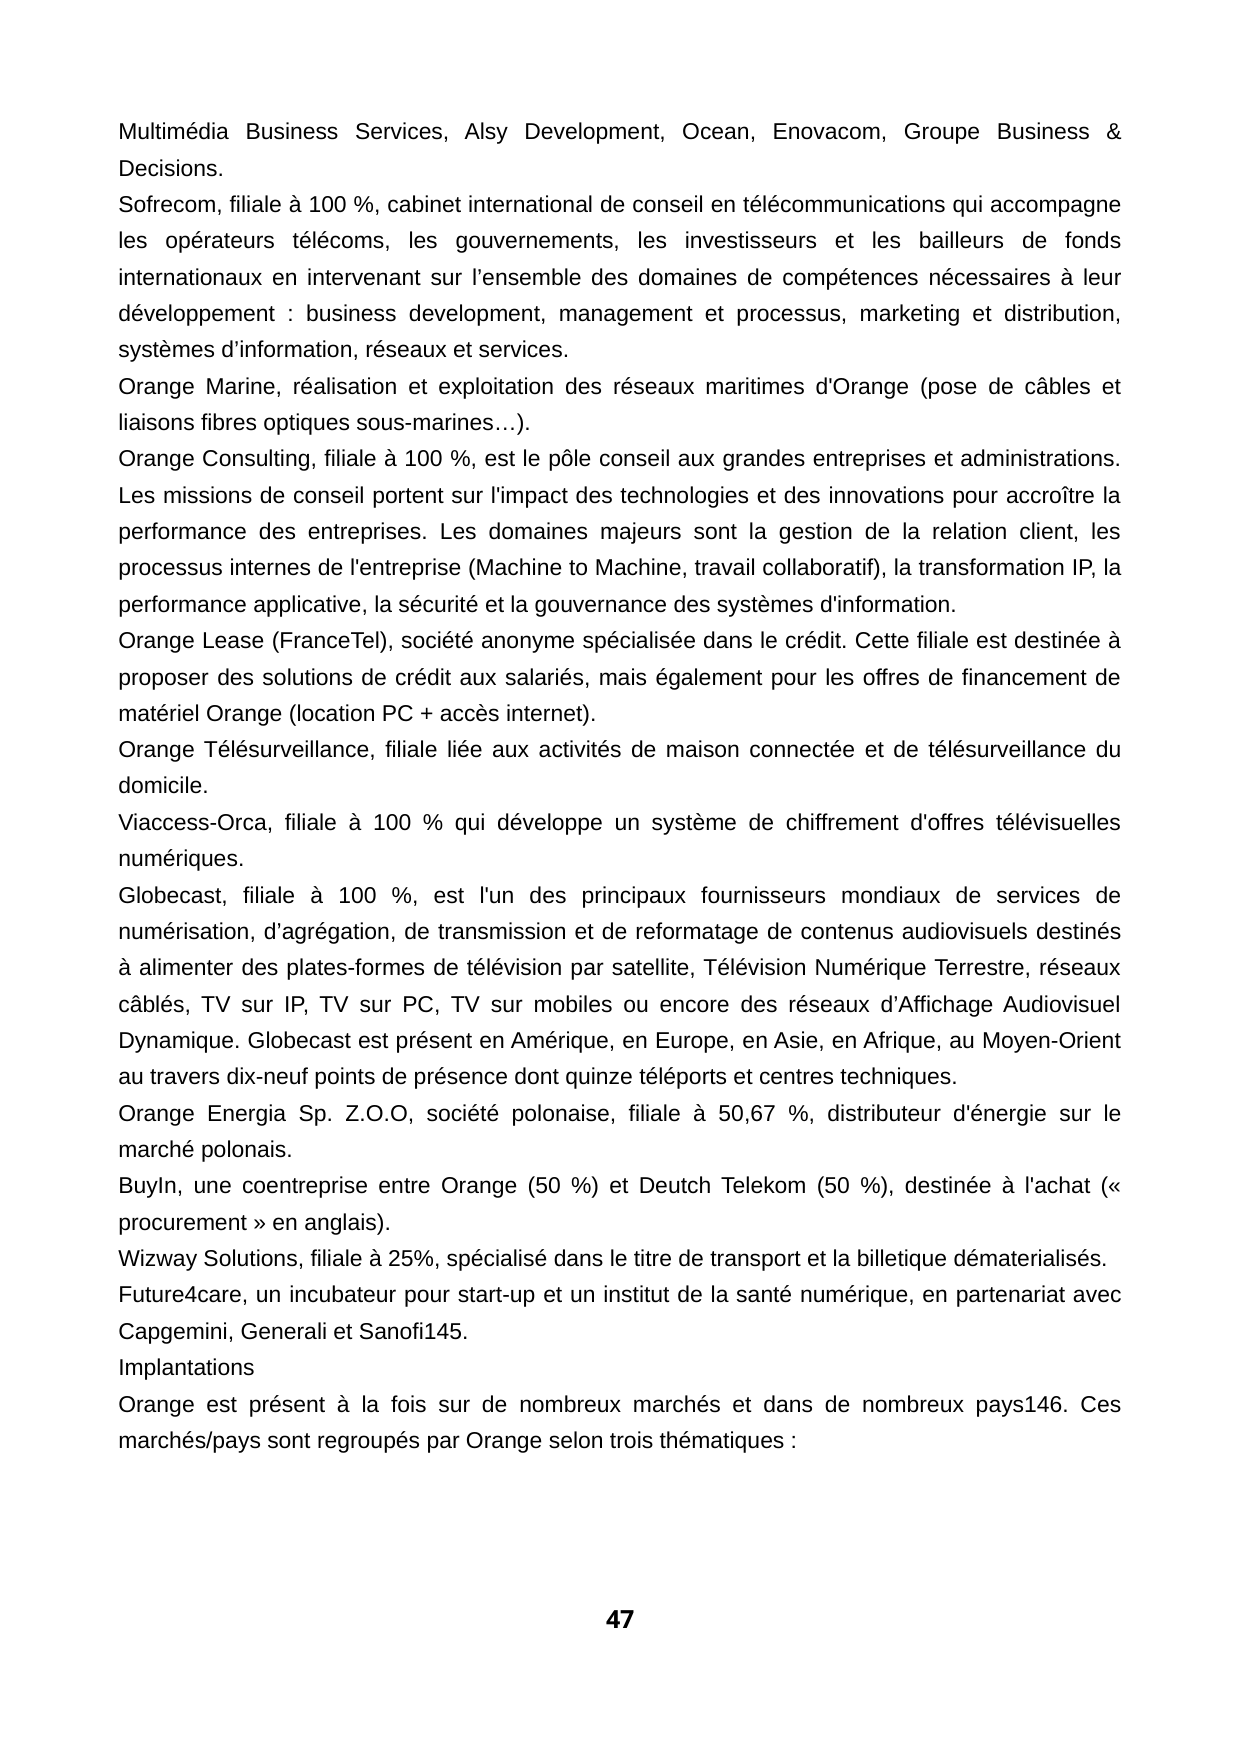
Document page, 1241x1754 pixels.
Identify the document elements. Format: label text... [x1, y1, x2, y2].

text Orange Lease (FranceTel), société anonyme spécialisée dans le crédit. Cette filiale est destinée à proposer des solutions de crédit aux salariés, mais également pour les offres de financement de matériel Orange (location PC + accès internet). [118, 627, 1122, 726]
text BuyIn, une coentreprise entre Orange (50 %) et Deutch Telekom (50 %), destinée à l'achat (« procurement » en anglais). [118, 1172, 1122, 1235]
text Orange Télésurveillance, filiale liée aux activités de maison connectée et de télésurveillance du domicile. [118, 736, 1122, 799]
text Future4care, un incubateur pour start-up et un institut de la santé numérique, en partenariat avec Capgemini, Generali et Sanofi145. [118, 1281, 1122, 1344]
text Viaccess-Orca, filiale à 100 % qui développe un système de chiffrement d'offres télévisuelles numériques. [118, 809, 1122, 872]
text Orange Consulting, filiale à 100 %, est le pôle conseil aux grandes entreprises et administrations. Les missions de conseil portent sur l'impact des technologies et des innovations pour accroître la performance des entreprises. Les domaines majeurs sont la gestion de la relation client, les processus internes de l'entreprise (Machine to Machine, travail collaboratif), la transformation IP, la performance applicative, la sécurité et la gouvernance des systèmes d'information. [118, 445, 1122, 617]
text Orange Marine, réalisation et exploitation des réseaux maritimes d'Orange (pose de câbles et liaisons fibres optiques sous-marines…). [118, 373, 1122, 435]
text Orange est présent à la fois sur de nombreux marchés et dans de nombreux pays146. Ces marchés/pays sont regroupés par Orange selon trois thématiques : [118, 1391, 1122, 1453]
text Sofrecom, filiale à 100 %, cabinet international de conseil en télécommunications qui accompagne les opérateurs télécoms, les gouvernements, les investisseurs et les bailleurs de fonds internationaux en intervenant sur l’ensemble des domaines de compétences nécessaires à leur développement : business development, management et processus, marketing et distribution, systèmes d’information, réseaux et services. [118, 191, 1122, 363]
text Globecast, filiale à 100 %, est l'un des principaux fournisseurs mondiaux de services de numérisation, d’agrégation, de transmission et de reformatage de contenus audiovisuels destinés à alimenter des plates-formes de télévision par satellite, Télévision Numérique Terrestre, réseaux câblés, TV sur IP, TV sur PC, TV sur mobiles ou encore des réseaux d’Affichage Audiovisuel Dynamique. Globecast est présent en Amérique, en Europe, en Asie, en Afrique, au Moyen-Orient au travers dix-neuf points de présence dont quinze téléports et centres techniques. [118, 882, 1122, 1090]
text Wizway Solutions, filiale à 25%, spécialisé dans le titre de transport et la billetique dématerialisés. [118, 1245, 1122, 1271]
text Multimédia Business Services, Alsy Development, Ocean, Enovacom, Groupe Business & Decisions. [118, 118, 1122, 181]
text Orange Energia Sp. Z.O.O, société polonaise, filiale à 50,67 %, distributeur d'énergie sur le marché polonais. [118, 1100, 1122, 1162]
text Implantations [118, 1354, 1122, 1381]
